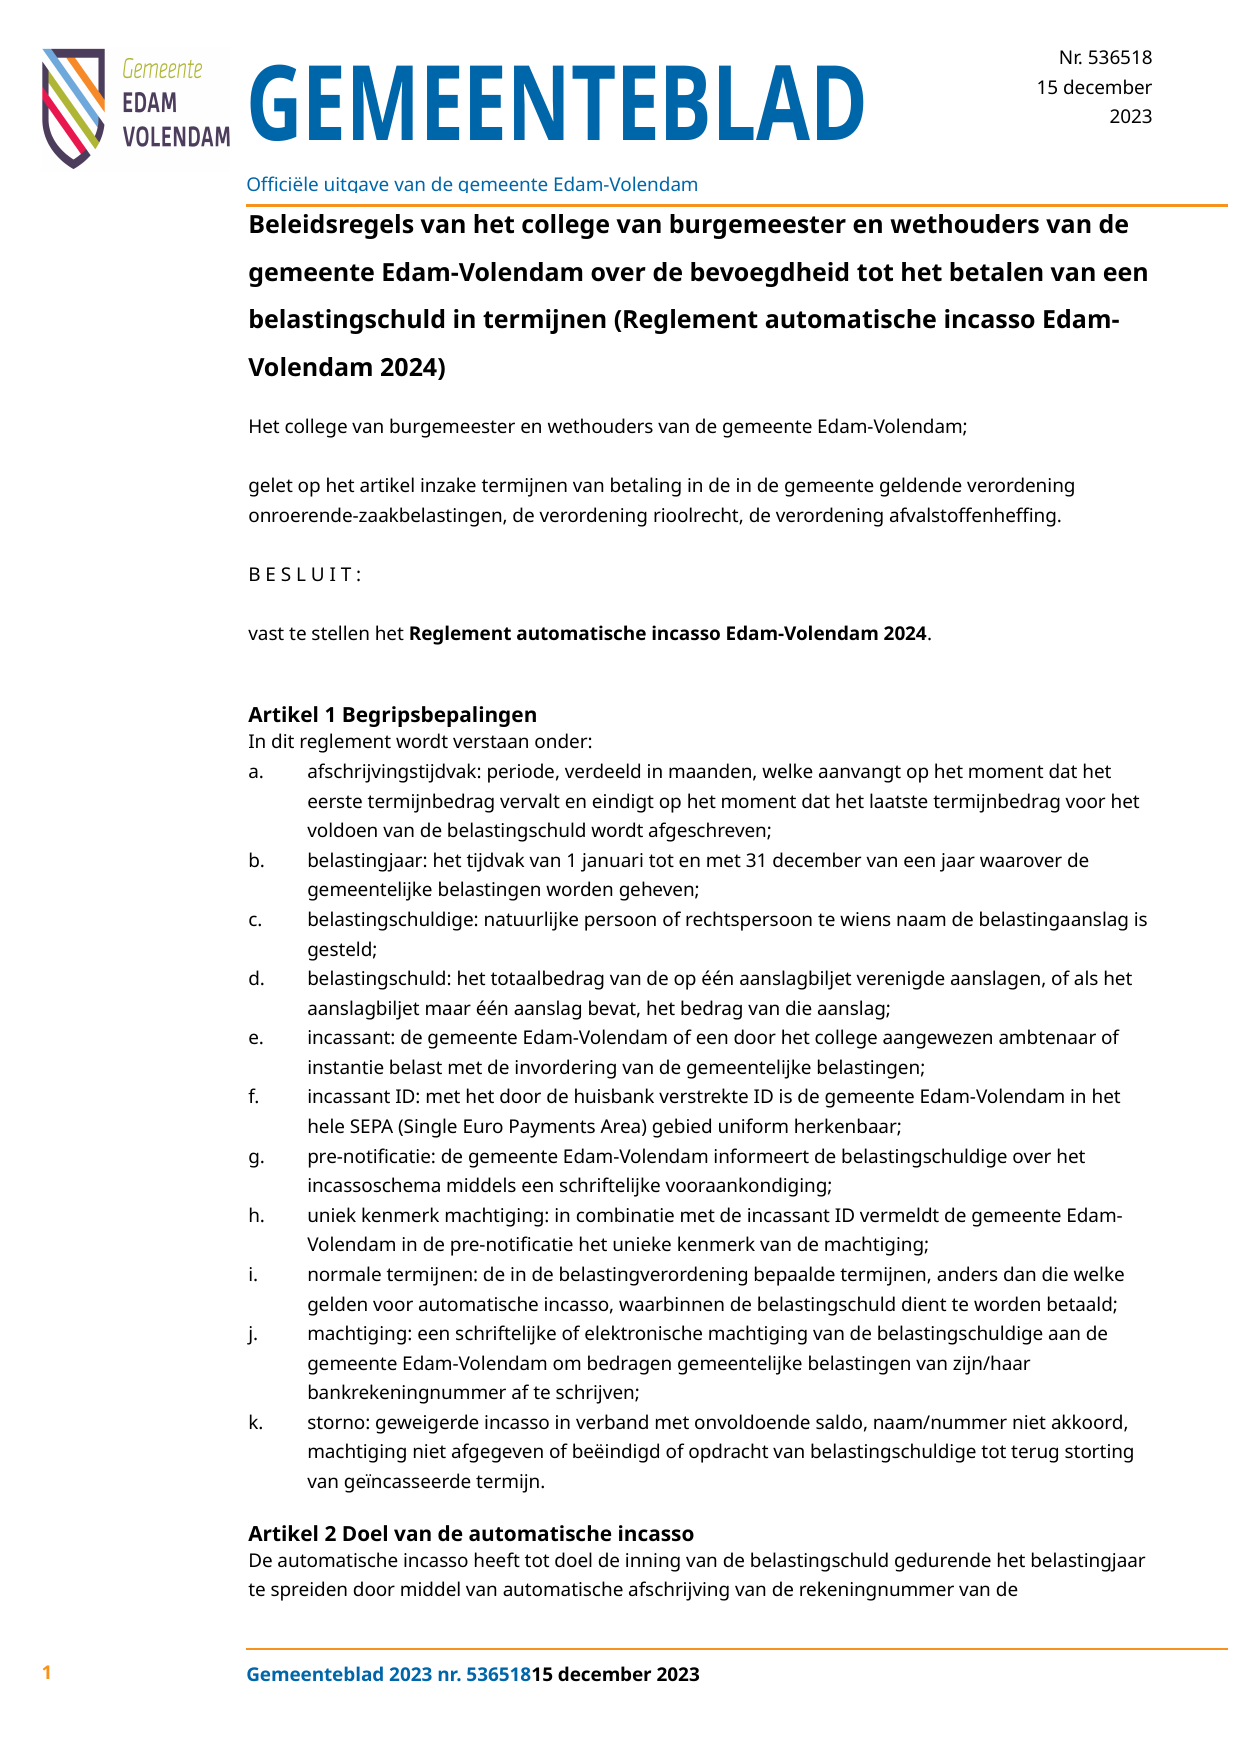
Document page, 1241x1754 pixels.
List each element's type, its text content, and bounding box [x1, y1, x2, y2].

list belastingschuldige: natuurlijke persoon of rechtspersoon te wiens naam de belastingaanslag is gesteld; [248, 906, 1152, 961]
text B E S L U I T : [248, 561, 1152, 587]
text Het college van burgemeester en wethouders van de gemeente Edam-Volendam; [248, 413, 1152, 439]
list storno: geweigerde incasso in verband met onvoldoende saldo, naam/nummer niet akkoord, machtiging niet afgegeven of beëindigd of opdracht van belastingschuldige tot terug storting van geïncasseerde termijn. [248, 1409, 1152, 1494]
text Artikel 1 Begripsbepalingen [248, 700, 1152, 729]
list uniek kenmerk machtiging: in combinatie met de incassant ID vermeldt de gemeente Edam-Volendam in de pre-notificatie het unieke kenmerk van de machtiging; [248, 1202, 1152, 1257]
text vast te stellen het Reglement automatische incasso Edam-Volendam 2024. [248, 620, 1152, 646]
text gelet op het artikel inzake termijnen van betaling in de in de gemeente geldende verordening onroerende-zaakbelastingen, de verordening rioolrecht, de verordening afvalstoffenheffing. [248, 472, 1152, 528]
list machtiging: een schriftelijke of elektronische machtiging van de belastingschuldige aan de gemeente Edam-Volendam om bedragen gemeentelijke belastingen van zijn/haar bankrekeningnummer af te schrijven; [248, 1320, 1152, 1405]
list belastingjaar: het tijdvak van 1 januari tot en met 31 december van een jaar waarover de gemeentelijke belastingen worden geheven; [248, 847, 1152, 902]
picture [41, 47, 231, 172]
text Beleidsregels van het college van burgemeester en wethouders van de gemeente Edam-Volendam over de bevoegdheid tot het betalen van een belastingschuld in termijnen (Reglement automatische incasso Edam-Volendam 2024) [248, 207, 1152, 384]
text Artikel 2 Doel van de automatische incasso [248, 1519, 1152, 1547]
list incassant ID: met het door de huisbank verstrekte ID is de gemeente Edam-Volendam in het hele SEPA (Single Euro Payments Area) gebied uniform herkenbaar; [248, 1084, 1152, 1139]
list belastingschuld: het totaalbedrag van de op één aanslagbiljet verenigde aanslagen, of als het aanslagbiljet maar één aanslag bevat, het bedrag van die aanslag; [248, 965, 1152, 1021]
list afschrijvingstijdvak: periode, verdeeld in maanden, welke aanvangt op het moment dat het eerste termijnbedrag vervalt en eindigt op het moment dat het laatste termijnbedrag voor het voldoen van de belastingschuld wordt afgeschreven; [248, 758, 1152, 843]
list pre-notificatie: de gemeente Edam-Volendam informeert de belastingschuldige over het incassoschema middels een schriftelijke vooraankondiging; [248, 1143, 1152, 1198]
text In dit reglement wordt verstaan onder: [248, 729, 1152, 754]
list incassant: de gemeente Edam-Volendam of een door het college aangewezen ambtenaar of instantie belast met de invordering van de gemeentelijke belastingen; [248, 1024, 1152, 1080]
list normale termijnen: de in de belastingverordening bepaalde termijnen, anders dan die welke gelden voor automatische incasso, waarbinnen de belastingschuld dient te worden betaald; [248, 1261, 1152, 1316]
text De automatische incasso heeft tot doel de inning van de belastingschuld gedurende het belastingjaar te spreiden door middel van automatische afschrijving van de rekeningnummer van de [248, 1547, 1152, 1602]
